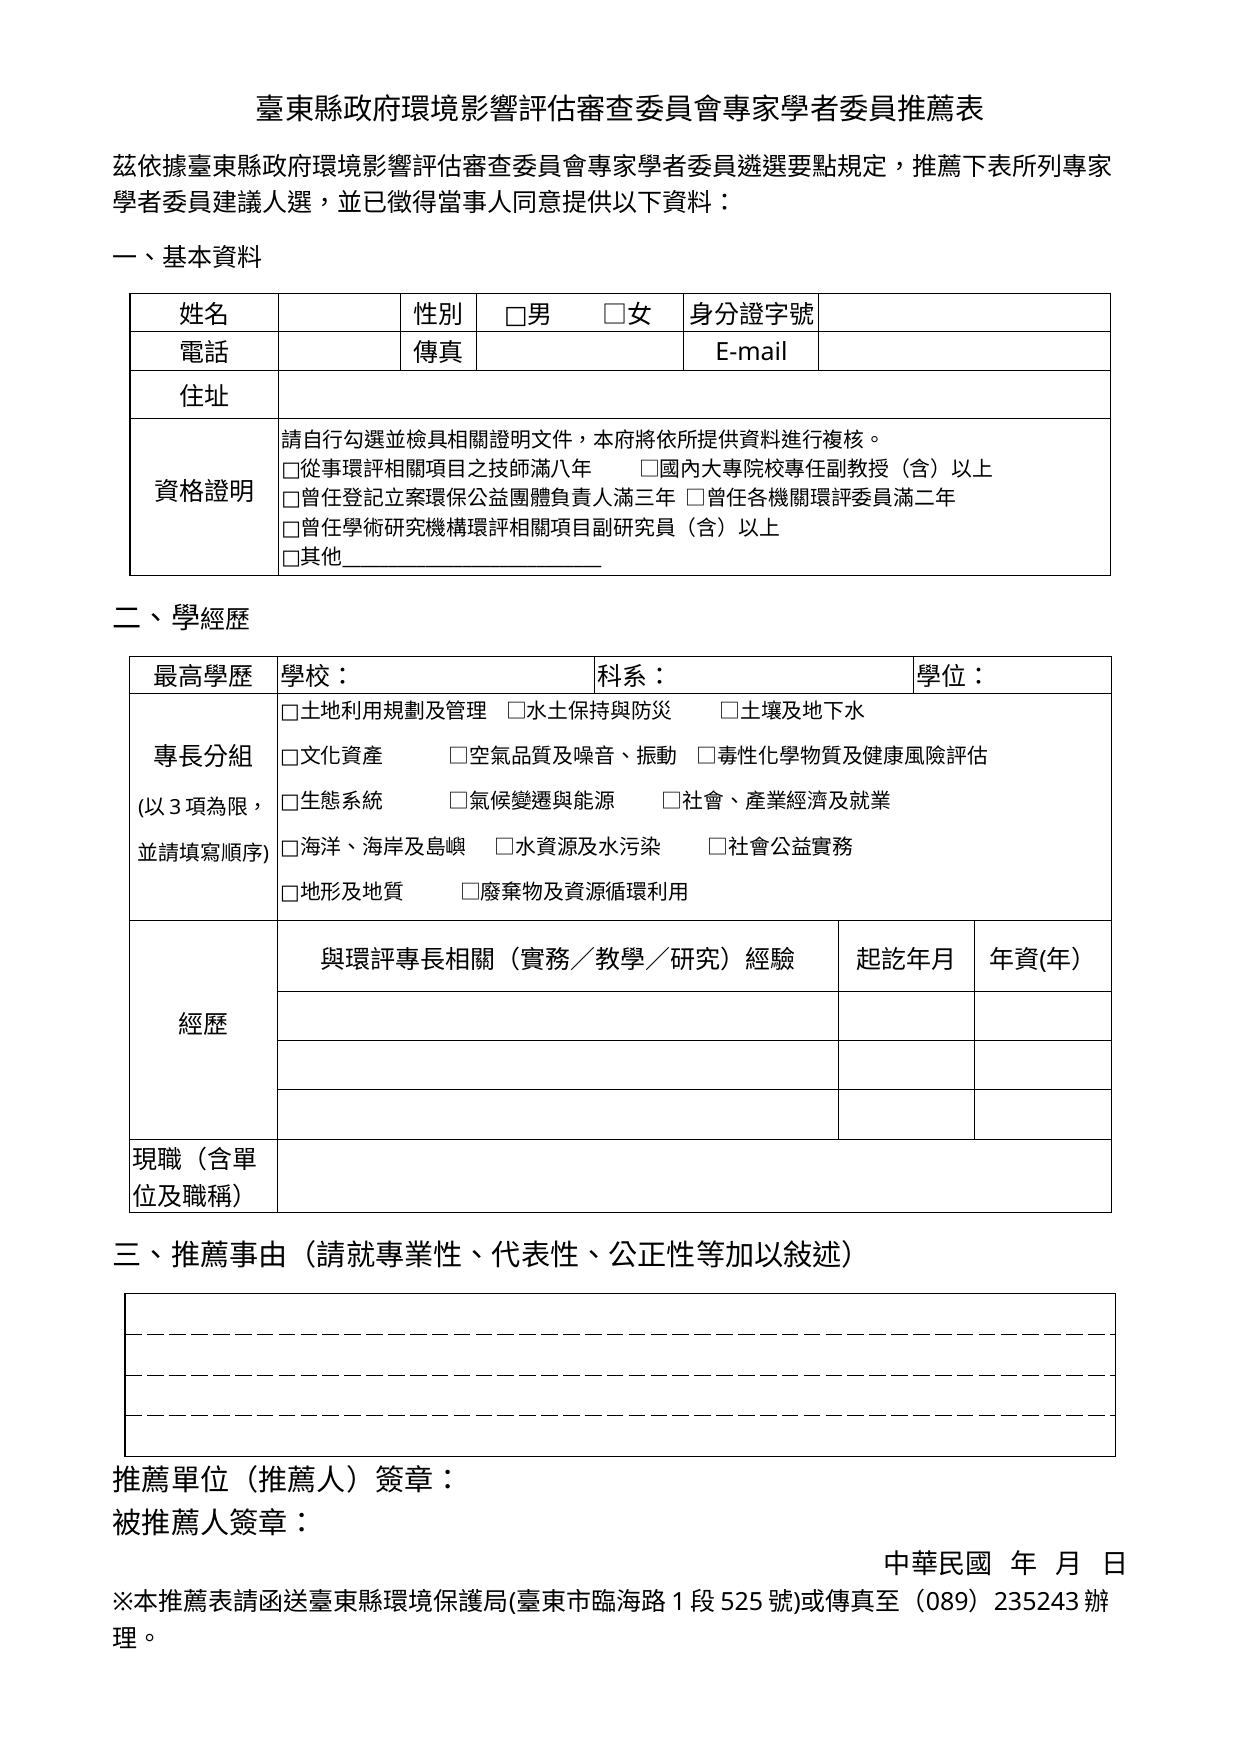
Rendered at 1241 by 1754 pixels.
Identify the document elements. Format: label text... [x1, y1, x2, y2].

table_header 最高學歷 [130, 657, 277, 693]
text 一、基本資料 [112, 238, 1128, 274]
text 被推薦人簽章： [112, 1499, 1128, 1542]
table_header [279, 294, 400, 331]
table_cell [839, 992, 974, 1040]
table_header 姓名 [131, 294, 278, 331]
table_cell E-mail [684, 332, 818, 370]
table_cell [278, 1090, 838, 1139]
table_header [126, 1294, 1115, 1334]
table_header 學校： [278, 657, 594, 693]
table_cell [839, 1090, 974, 1139]
table_cell □土地利用規劃及管理 □水土保持與防災 □土壤及地下水 □文化資產 □空氣品質及噪音、振動 □毒性化學物質及健康風險評估 □生態系統 □氣候變遷與能源 □社會、產業經濟及就業 □海洋、海岸及島嶼 □水資源及水污染 □社會公益實務 □地形及地質 □廢棄物及資源循環利用 [278, 694, 1111, 920]
table_header 性別 [401, 294, 476, 331]
table_cell 資格證明 [131, 419, 278, 575]
table_header 身分證字號 [684, 294, 818, 331]
table_cell 經歷 [130, 921, 277, 1139]
table_cell [126, 1375, 1115, 1415]
table_cell [278, 1140, 1111, 1212]
table_cell [278, 1041, 838, 1089]
table_cell [975, 1041, 1111, 1089]
text 茲依據臺東縣政府環境影響評估審查委員會專家學者委員遴選要點規定，推薦下表所列專家學者委員建議人選，並已徵得當事人同意提供以下資料： [112, 146, 1128, 219]
text ※本推薦表請函送臺東縣環境保護局(臺東市臨海路1段525號)或傳真至（089）235243辦理。 [112, 1581, 1128, 1656]
table_cell 與環評專長相關（實務／教學／研究）經驗 [278, 921, 838, 991]
table_header □男 □女 [477, 294, 683, 331]
text 臺東縣政府環境影響評估審查委員會專家學者委員推薦表 [112, 85, 1128, 128]
table_cell [975, 1090, 1111, 1139]
table_cell [126, 1334, 1115, 1374]
table_cell 住址 [131, 371, 278, 418]
table_cell 年資(年） [975, 921, 1111, 991]
table_cell [819, 332, 1110, 370]
table_cell [126, 1415, 1115, 1456]
table_cell [477, 332, 683, 370]
table_cell [975, 992, 1111, 1040]
table_cell [839, 1041, 974, 1089]
table_cell 傳真 [401, 332, 476, 370]
table_header 學位： [914, 657, 1111, 693]
table_cell 專長分組 (以3項為限，並請填寫順序) [130, 694, 277, 920]
table_header 科系： [595, 657, 913, 693]
text 中華民國 年 月 日 [112, 1542, 1128, 1581]
text 推薦單位（推薦人）簽章： [112, 1457, 1128, 1499]
table_cell [279, 371, 1110, 418]
table_cell [279, 332, 400, 370]
table_cell 請自行勾選並檢具相關證明文件，本府將依所提供資料進行複核。 □從事環評相關項目之技師滿八年 □國內大專院校專任副教授（含）以上 □曾任登記立案環保公益團體負責人滿三年 □曾任各機關環評委員滿二年 □曾任學術研究機構環評相關項目副研究員（含）以上 □其他­____________________________ [279, 419, 1110, 575]
table_cell 現職（含單位及職稱） [130, 1140, 277, 1212]
table_cell [278, 992, 838, 1040]
text 二、學經歷 [112, 594, 1128, 637]
table_cell 電話 [131, 332, 278, 370]
text 三、推薦事由（請就專業性、代表性、公正性等加以敍述） [112, 1232, 1128, 1274]
table_cell 起訖年月 [839, 921, 974, 991]
table_header [819, 294, 1110, 331]
